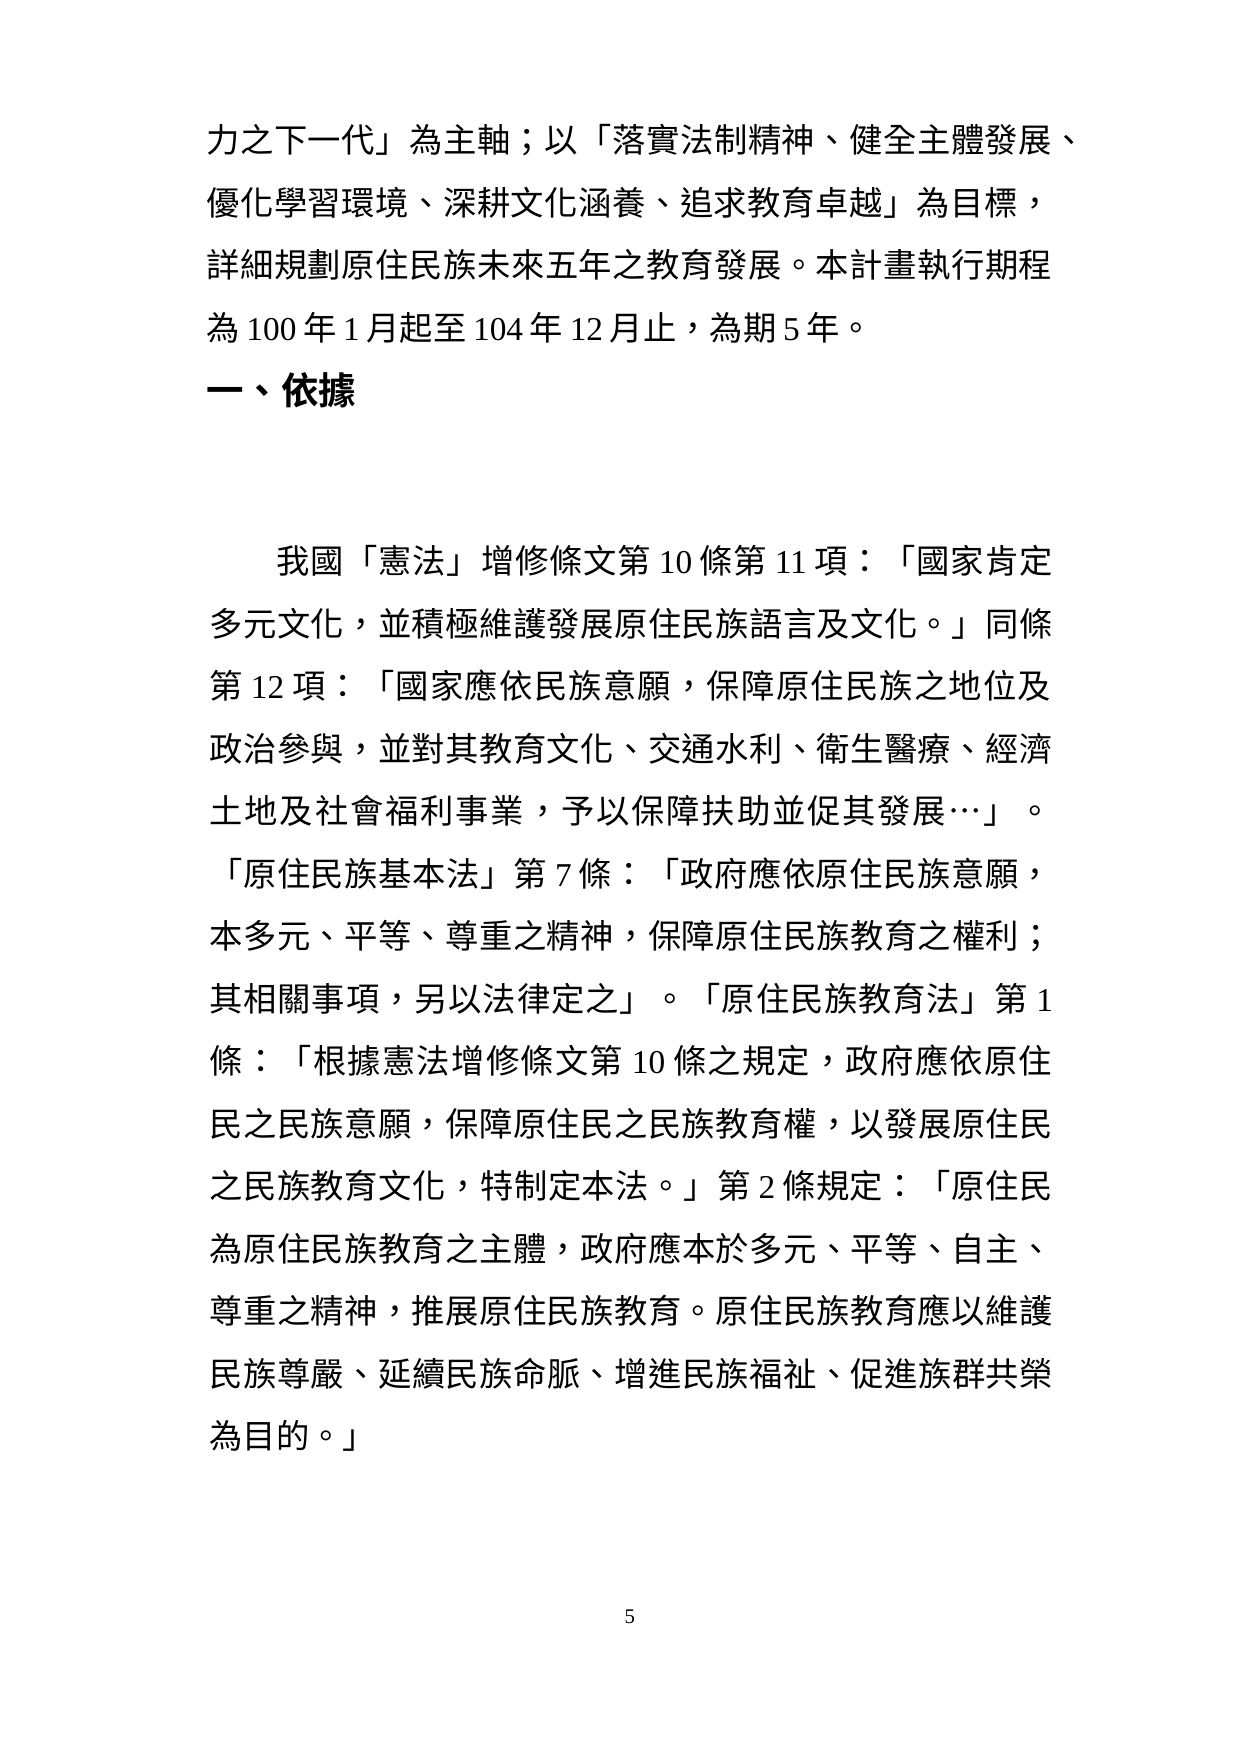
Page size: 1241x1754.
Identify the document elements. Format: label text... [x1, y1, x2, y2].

text 我國「憲法」增修條文第10條第11項：「國家肯定多元文化，並積極維護發展原住民族語言及文化。」同條第12項：「國家應依民族意願，保障原住民族之地位及政治參與，並對其教育文化、交通水利、衛生醫療、經濟土地及社會福利事業，予以保障扶助並促其發展…」。「原住民族基本法」第7條：「政府應依原住民族意願，本多元、平等、尊重之精神，保障原住民族教育之權利；其相關事項，另以法律定之」。「原住民族教育法」第1條：「根據憲法增修條文第10條之規定，政府應依原住民之民族意願，保障原住民之民族教育權，以發展原住民之民族教育文化，特制定本法。」第2條規定：「原住民為原住民族教育之主體，政府應本於多元、平等、自主、尊重之精神，推展原住民族教育。原住民族教育應以維護民族尊嚴、延續民族命脈、增進民族福祉、促進族群共榮為目的。」 [209, 517, 1053, 1455]
subtitle 一、依據 [206, 346, 1053, 409]
text 「發展原住民族教育五年中程個案計畫（100-104年）」(以下簡稱本計畫)係教育部及原住民族委員會(以下簡稱原民會)根據｢原住民族教育政策白皮書｣及參考｢第八次全國教育會議｣相關內容，並延續原「發展原住民族教育五年中程個案計畫(95~99年)」與93、94年度原住民教育推展計畫及兩期「發展與改進原住民教育五年計畫(83~92年)」撰擬。本計畫係以「自主、平等、尊重、多元、共榮」為思維；以「培養具原住民族內涵與社會競爭力之下一代」為主軸；以「落實法制精神、健全主體發展、優化學習環境、深耕文化涵養、追求教育卓越」為目標，詳細規劃原住民族未來五年之教育發展。本計畫執行期程為100年1月起至104年12月止，為期5年。 [206, 96, 1053, 346]
